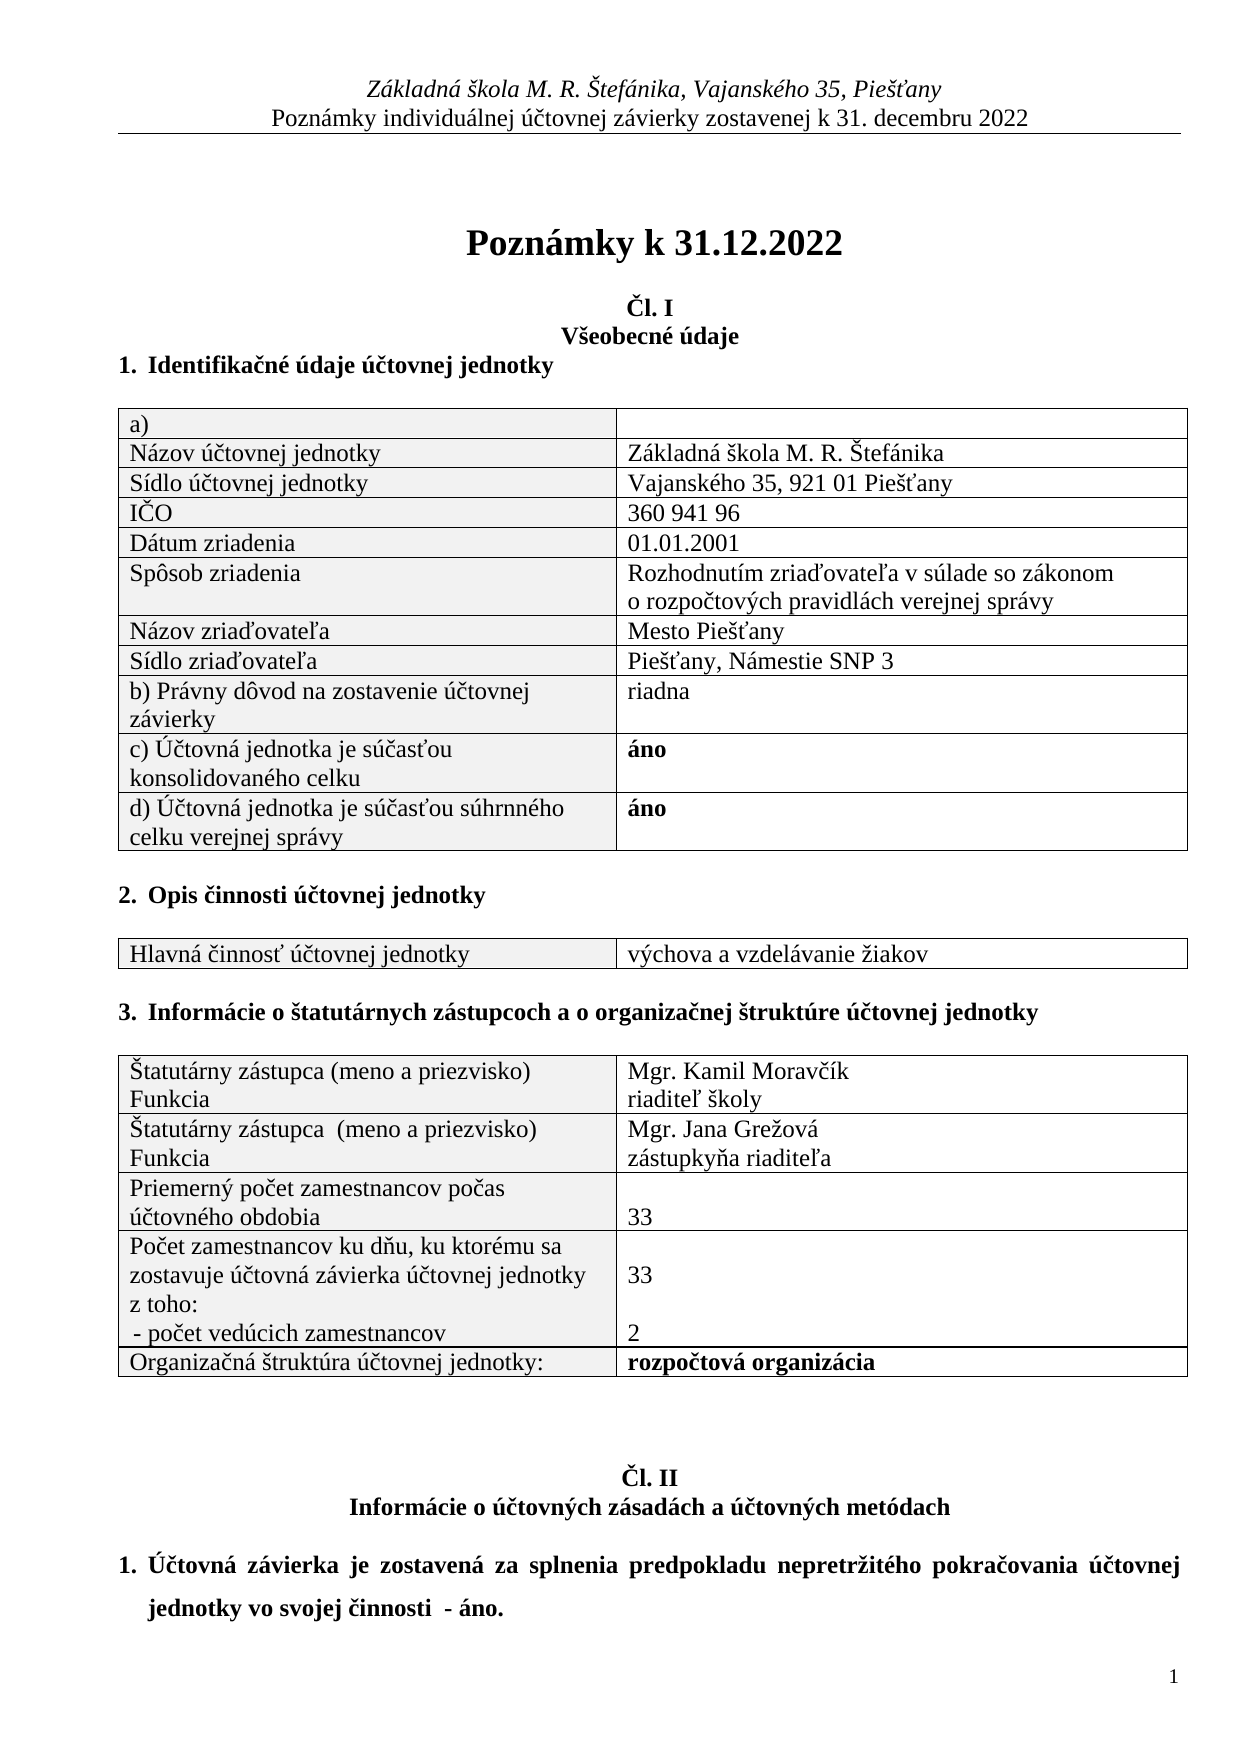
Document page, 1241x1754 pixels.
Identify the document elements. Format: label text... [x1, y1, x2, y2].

table_header Hlavná činnosť účtovnej jednotky [119, 939, 616, 967]
text Čl. I [118, 293, 1181, 321]
table_cell Spôsob zriadenia [119, 558, 616, 615]
list Identifikačné údaje účtovnej jednotky [118, 350, 1181, 379]
table_header výchova a vzdelávanie žiakov [617, 939, 1187, 967]
table_cell IČO [119, 498, 616, 527]
table_cell riadna [617, 676, 1187, 733]
text Všeobecné údaje [118, 321, 1181, 350]
table_cell áno [617, 793, 1187, 850]
table_cell c) Účtovná jednotka je súčasťou konsolidovaného celku [119, 734, 616, 792]
table_cell Vajanského 35, 921 01 Piešťany [617, 468, 1187, 497]
table_cell Rozhodnutím zriaďovateľa v súlade so zákonom o rozpočtových pravidlách verejnej správy [617, 558, 1187, 615]
table_cell Názov účtovnej jednotky [119, 439, 616, 467]
table_cell Počet zamestnancov ku dňu, ku ktorému sa zostavuje účtovná závierka účtovnej jednotky z toho: počet vedúcich zamestnancov [119, 1231, 616, 1346]
table_cell Sídlo zriaďovateľa [119, 646, 616, 675]
table_header Mgr. Kamil Moravčík riaditeľ školy [617, 1056, 1187, 1113]
table_cell Sídlo účtovnej jednotky [119, 468, 616, 497]
text Poznámky k 31.12.2022 [118, 221, 1181, 264]
table_cell Organizačná štruktúra účtovnej jednotky: [119, 1348, 616, 1376]
text Informácie o účtovných zásadách a účtovných metódach [118, 1492, 1181, 1521]
table_header a) [119, 409, 616, 437]
table_cell Dátum zriadenia [119, 528, 616, 557]
table_cell Mesto Piešťany [617, 616, 1187, 645]
table_cell Štatutárny zástupca (meno a priezvisko) Funkcia [119, 1114, 616, 1172]
table_cell Názov zriaďovateľa [119, 616, 616, 645]
table_cell Mgr. Jana Grežová zástupkyňa riaditeľa [617, 1114, 1187, 1172]
table_cell Základná škola M. R. Štefánika [617, 439, 1187, 467]
table_cell 360 941 96 [617, 498, 1187, 527]
table_cell d) Účtovná jednotka je súčasťou súhrnného celku verejnej správy [119, 793, 616, 850]
list Informácie o štatutárnych zástupcoch a o organizačnej štruktúre účtovnej jednotky [118, 997, 1181, 1026]
table_cell b) Právny dôvod na zostavenie účtovnej závierky [119, 676, 616, 733]
table_cell 33 2 [617, 1231, 1187, 1346]
list Opis činnosti účtovnej jednotky [118, 880, 1181, 909]
table_cell rozpočtová organizácia [617, 1348, 1187, 1376]
table_cell 01.01.2001 [617, 528, 1187, 557]
table_cell 33 [617, 1173, 1187, 1230]
table_cell áno [617, 734, 1187, 792]
table_header Štatutárny zástupca (meno a priezvisko) Funkcia [119, 1056, 616, 1113]
table_header [617, 409, 1187, 437]
text Čl. II [118, 1463, 1181, 1492]
table_cell Piešťany, Námestie SNP 3 [617, 646, 1187, 675]
table_cell Priemerný počet zamestnancov počas účtovného obdobia [119, 1173, 616, 1230]
list Účtovná závierka je zostavená za splnenia predpokladu nepretržitého pokračovania účtovnej jednotky vo svojej činnosti - áno. [118, 1550, 1181, 1622]
